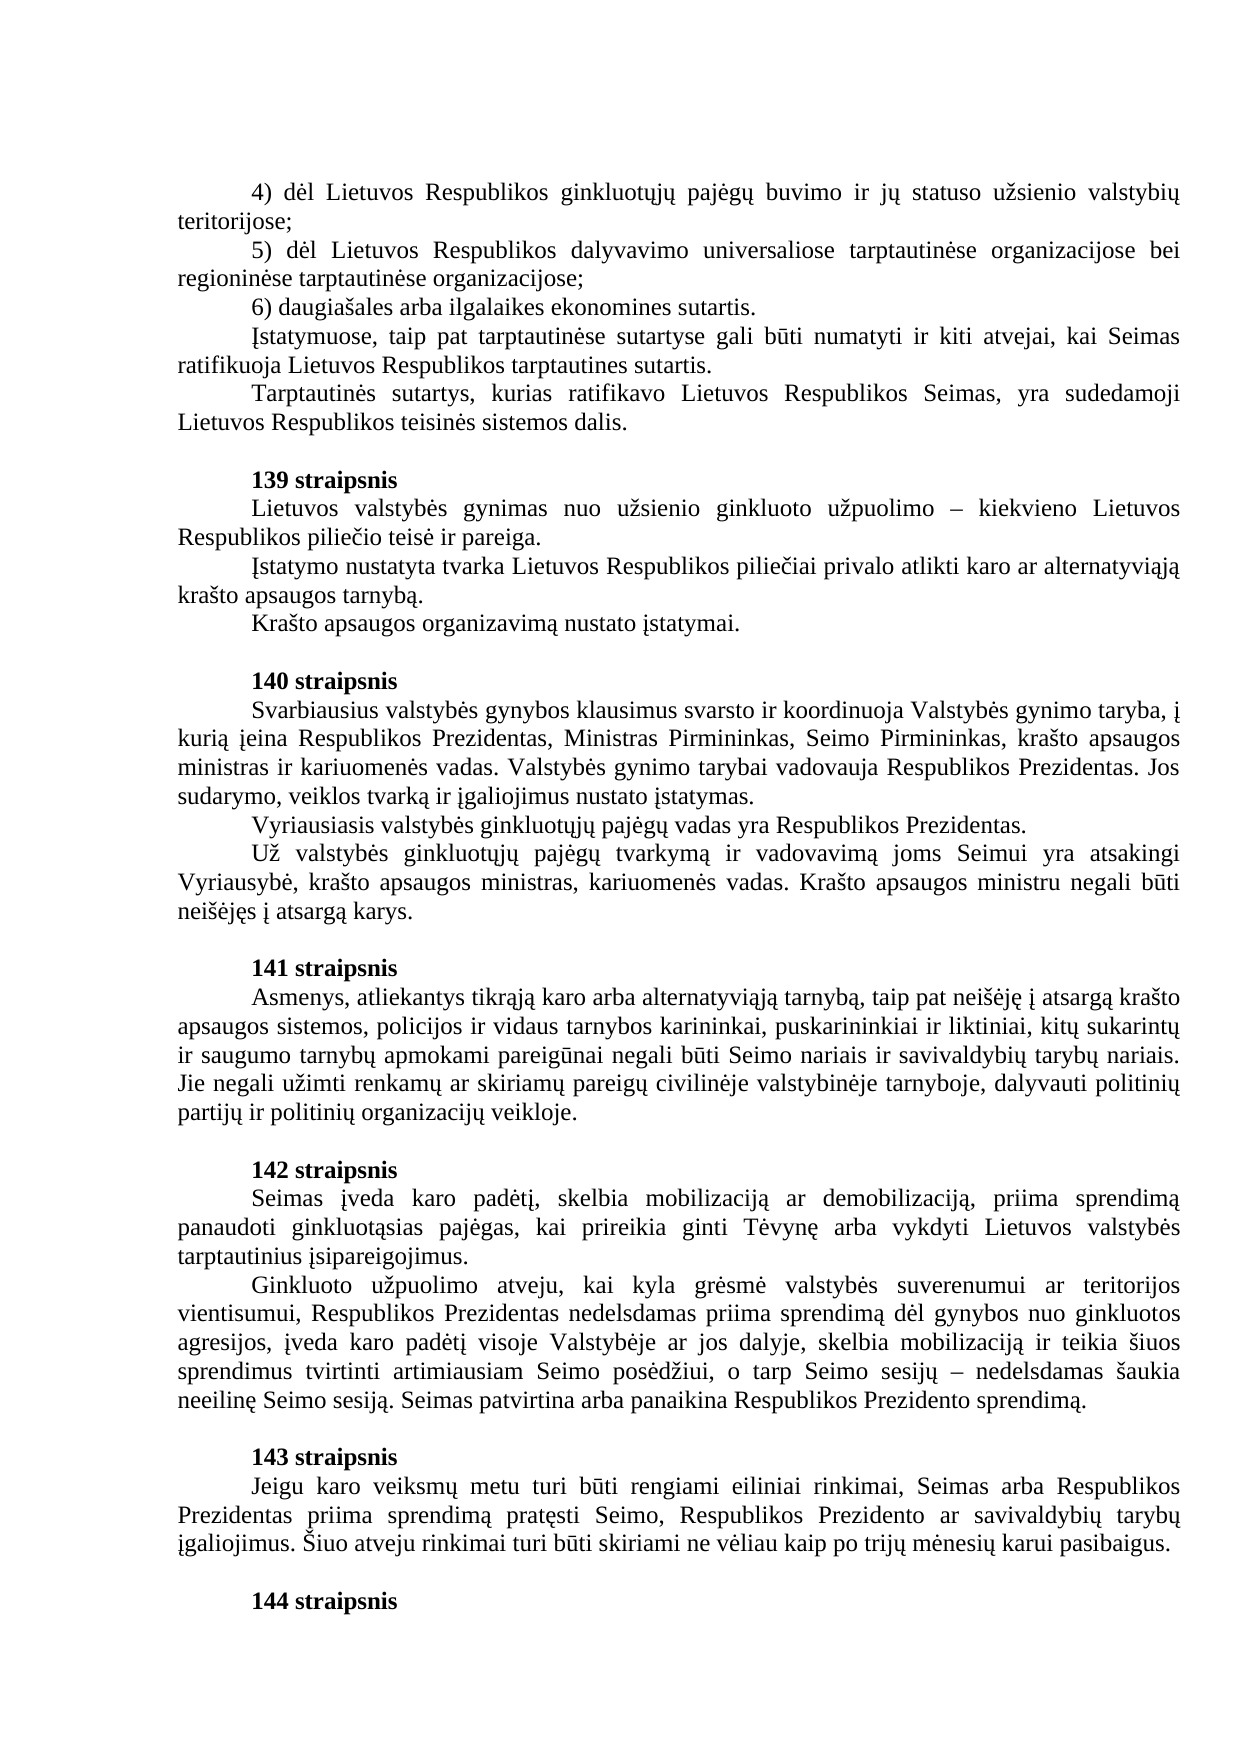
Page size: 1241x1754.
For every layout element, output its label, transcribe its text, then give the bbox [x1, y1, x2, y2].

text 6) daugiašales arba ilgalaikes ekonomines sutartis. [177, 292, 1181, 321]
text Jeigu karo veiksmų metu turi būti rengiami eiliniai rinkimai, Seimas arba Respublikos Prezidentas priima sprendimą pratęsti Seimo, Respublikos Prezidento ar savivaldybių tarybų įgaliojimus. Šiuo atveju rinkimai turi būti skiriami ne vėliau kaip po trijų mėnesių karui pasibaigus. [177, 1471, 1181, 1557]
text Lietuvos valstybės gynimas nuo užsienio ginkluoto užpuolimo – kiekvieno Lietuvos Respublikos piliečio teisė ir pareiga. [177, 493, 1181, 551]
text Už valstybės ginkluotųjų pajėgų tvarkymą ir vadovavimą joms Seimui yra atsakingi Vyriausybė, krašto apsaugos ministras, kariuomenės vadas. Krašto apsaugos ministru negali būti neišėjęs į atsargą karys. [177, 838, 1181, 925]
text Ginkluoto užpuolimo atveju, kai kyla grėsmė valstybės suverenumui ar teritorijos vientisumui, Respublikos Prezidentas nedelsdamas priima sprendimą dėl gynybos nuo ginkluotos agresijos, įveda karo padėtį visoje Valstybėje ar jos dalyje, skelbia mobilizaciją ir teikia šiuos sprendimus tvirtinti artimiausiam Seimo posėdžiui, o tarp Seimo sesijų – nedelsdamas šaukia neeilinę Seimo sesiją. Seimas patvirtina arba panaikina Respublikos Prezidento sprendimą. [177, 1270, 1181, 1413]
text Įstatymuose, taip pat tarptautinėse sutartyse gali būti numatyti ir kiti atvejai, kai Seimas ratifikuoja Lietuvos Respublikos tarptautines sutartis. [177, 321, 1181, 378]
text Tarptautinės sutartys, kurias ratifikavo Lietuvos Respublikos Seimas, yra sudedamoji Lietuvos Respublikos teisinės sistemos dalis. [177, 378, 1181, 436]
text Krašto apsaugos organizavimą nustato įstatymai. [177, 608, 1181, 637]
text 139 straipsnis [177, 465, 1181, 493]
text Vyriausiasis valstybės ginkluotųjų pajėgų vadas yra Respublikos Prezidentas. [177, 810, 1181, 838]
text 5) dėl Lietuvos Respublikos dalyvavimo universaliose tarptautinėse organizacijose bei regioninėse tarptautinėse organizacijose; [177, 235, 1181, 292]
text 143 straipsnis [177, 1442, 1181, 1471]
text Svarbiausius valstybės gynybos klausimus svarsto ir koordinuoja Valstybės gynimo taryba, į kurią įeina Respublikos Prezidentas, Ministras Pirmininkas, Seimo Pirmininkas, krašto apsaugos ministras ir kariuomenės vadas. Valstybės gynimo tarybai vadovauja Respublikos Prezidentas. Jos sudarymo, veiklos tvarką ir įgaliojimus nustato įstatymas. [177, 695, 1181, 810]
text Įstatymo nustatyta tvarka Lietuvos Respublikos piliečiai privalo atlikti karo ar alternatyviąją krašto apsaugos tarnybą. [177, 551, 1181, 608]
text Seimas įveda karo padėtį, skelbia mobilizaciją ar demobilizaciją, priima sprendimą panaudoti ginkluotąsias pajėgas, kai prireikia ginti Tėvynę arba vykdyti Lietuvos valstybės tarptautinius įsipareigojimus. [177, 1183, 1181, 1270]
text 141 straipsnis [177, 953, 1181, 982]
text 144 straipsnis [177, 1586, 1181, 1615]
text Asmenys, atliekantys tikrąją karo arba alternatyviąją tarnybą, taip pat neišėję į atsargą krašto apsaugos sistemos, policijos ir vidaus tarnybos karininkai, puskarininkiai ir liktiniai, kitų sukarintų ir saugumo tarnybų apmokami pareigūnai negali būti Seimo nariais ir savivaldybių tarybų nariais. Jie negali užimti renkamų ar skiriamų pareigų civilinėje valstybinėje tarnyboje, dalyvauti politinių partijų ir politinių organizacijų veikloje. [177, 982, 1181, 1126]
text 4) dėl Lietuvos Respublikos ginkluotųjų pajėgų buvimo ir jų statuso užsienio valstybių teritorijose; [177, 177, 1181, 235]
text 142 straipsnis [177, 1155, 1181, 1183]
text 140 straipsnis [177, 666, 1181, 695]
